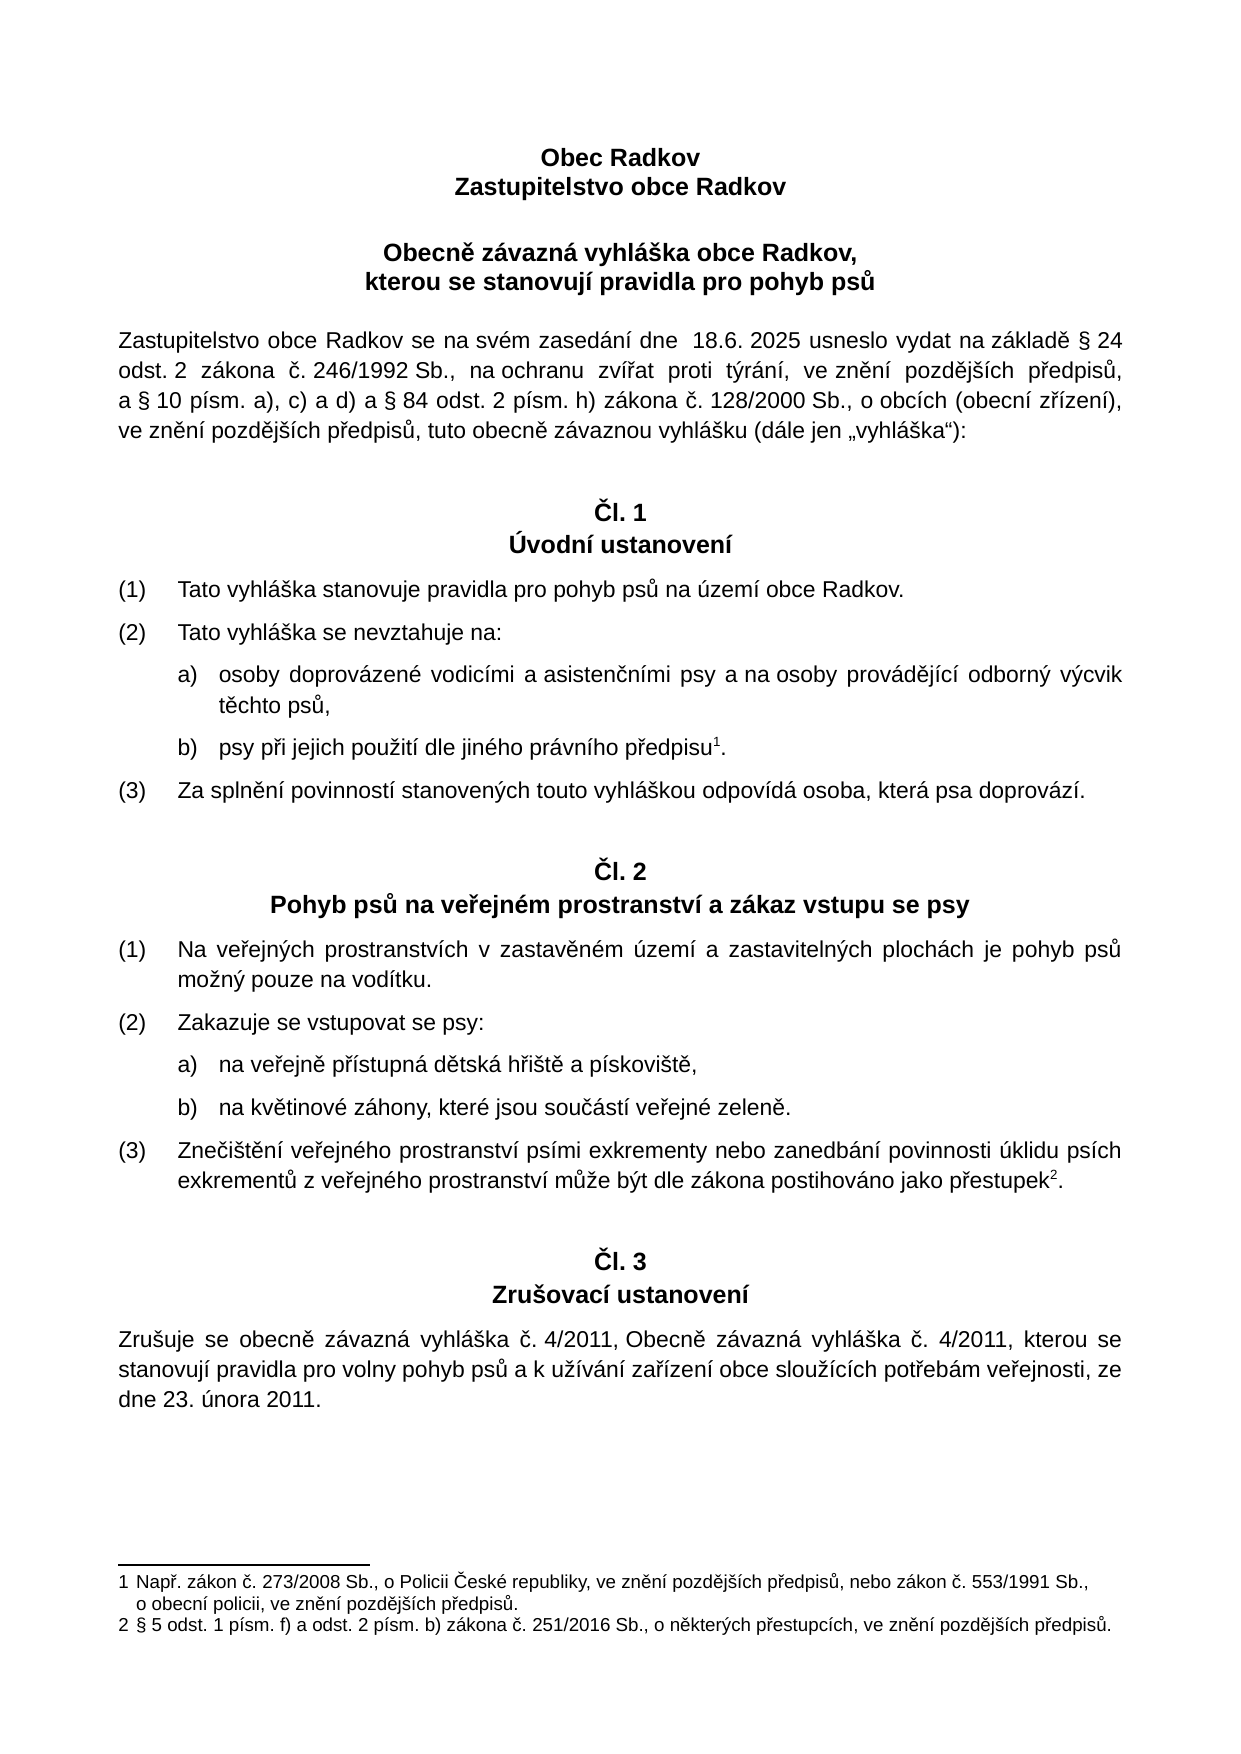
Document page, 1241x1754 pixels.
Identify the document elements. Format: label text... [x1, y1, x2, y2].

list Za splnění povinností stanovených touto vyhláškou odpovídá osoba, která psa doprovází. [118, 777, 1122, 803]
list osoby doprovázené vodicími a asistenčními psy a na osoby provádějící odborný výcvik těchto psů, [177, 661, 1122, 718]
subtitle Čl. 2 Pohyb psů na veřejném prostranství a zákaz vstupu se psy [118, 857, 1122, 919]
list Znečištění veřejného prostranství psími exkrementy nebo zanedbání povinnosti úklidu psích exkrementů z veřejného prostranství může být dle zákona postihováno jako přestupek. [118, 1137, 1122, 1193]
list Tato vyhláška se nevztahuje na: [118, 619, 1122, 645]
text Zrušuje se obecně závazná vyhláška č. 4/2011, Obecně závazná vyhláška č. 4/2011, kterou se stanovují pravidla pro volny pohyb psů a k užívání zařízení obce sloužících potřebám veřejnosti, ze dne 23. února 2011. [118, 1326, 1122, 1413]
text Zastupitelstvo obce Radkov se na svém zasedání dne 18.6. 2025 usneslo vydat na základě § 24 odst. 2 zákona č. 246/1992 Sb., na ochranu zvířat proti týrání, ve znění pozdějších předpisů, a § 10 písm. a), c) a d) a § 84 odst. 2 písm. h) zákona č. 128/2000 Sb., o obcích (obecní zřízení), ve znění pozdějších předpisů, tuto obecně závaznou vyhlášku (dále jen „vyhláška“): [118, 327, 1122, 444]
subtitle Čl. 1 Úvodní ustanovení [118, 497, 1122, 559]
list § 5 odst. 1 písm. f) a odst. 2 písm. b) zákona č. 251/2016 Sb., o některých přestupcích, ve znění pozdějších předpisů. [118, 1614, 1122, 1635]
list Na veřejných prostranstvích v zastavěném území a zastavitelných plochách je pohyb psů možný pouze na vodítku. [118, 936, 1122, 992]
list Např. zákon č. 273/2008 Sb., o Policii České republiky, ve znění pozdějších předpisů, nebo zákon č. 553/1991 Sb., o obecní policii, ve znění pozdějších předpisů. [118, 1571, 1122, 1614]
list na veřejně přístupná dětská hřiště a pískoviště, [177, 1051, 1122, 1078]
list Tato vyhláška stanovuje pravidla pro pohyb psů na území obce Radkov. [118, 576, 1122, 602]
list Zakazuje se vstupovat se psy: [118, 1009, 1122, 1035]
title Obec Radkov Zastupitelstvo obce Radkov [118, 143, 1122, 201]
list na květinové záhony, které jsou součástí veřejné zeleně. [177, 1094, 1122, 1121]
subtitle Obecně závazná vyhláška obce Radkov, kterou se stanovují pravidla pro pohyb psů [118, 238, 1122, 295]
subtitle Čl. 3 Zrušovací ustanovení [118, 1247, 1122, 1309]
list psy při jejich použití dle jiného právního předpisu. [177, 734, 1122, 761]
